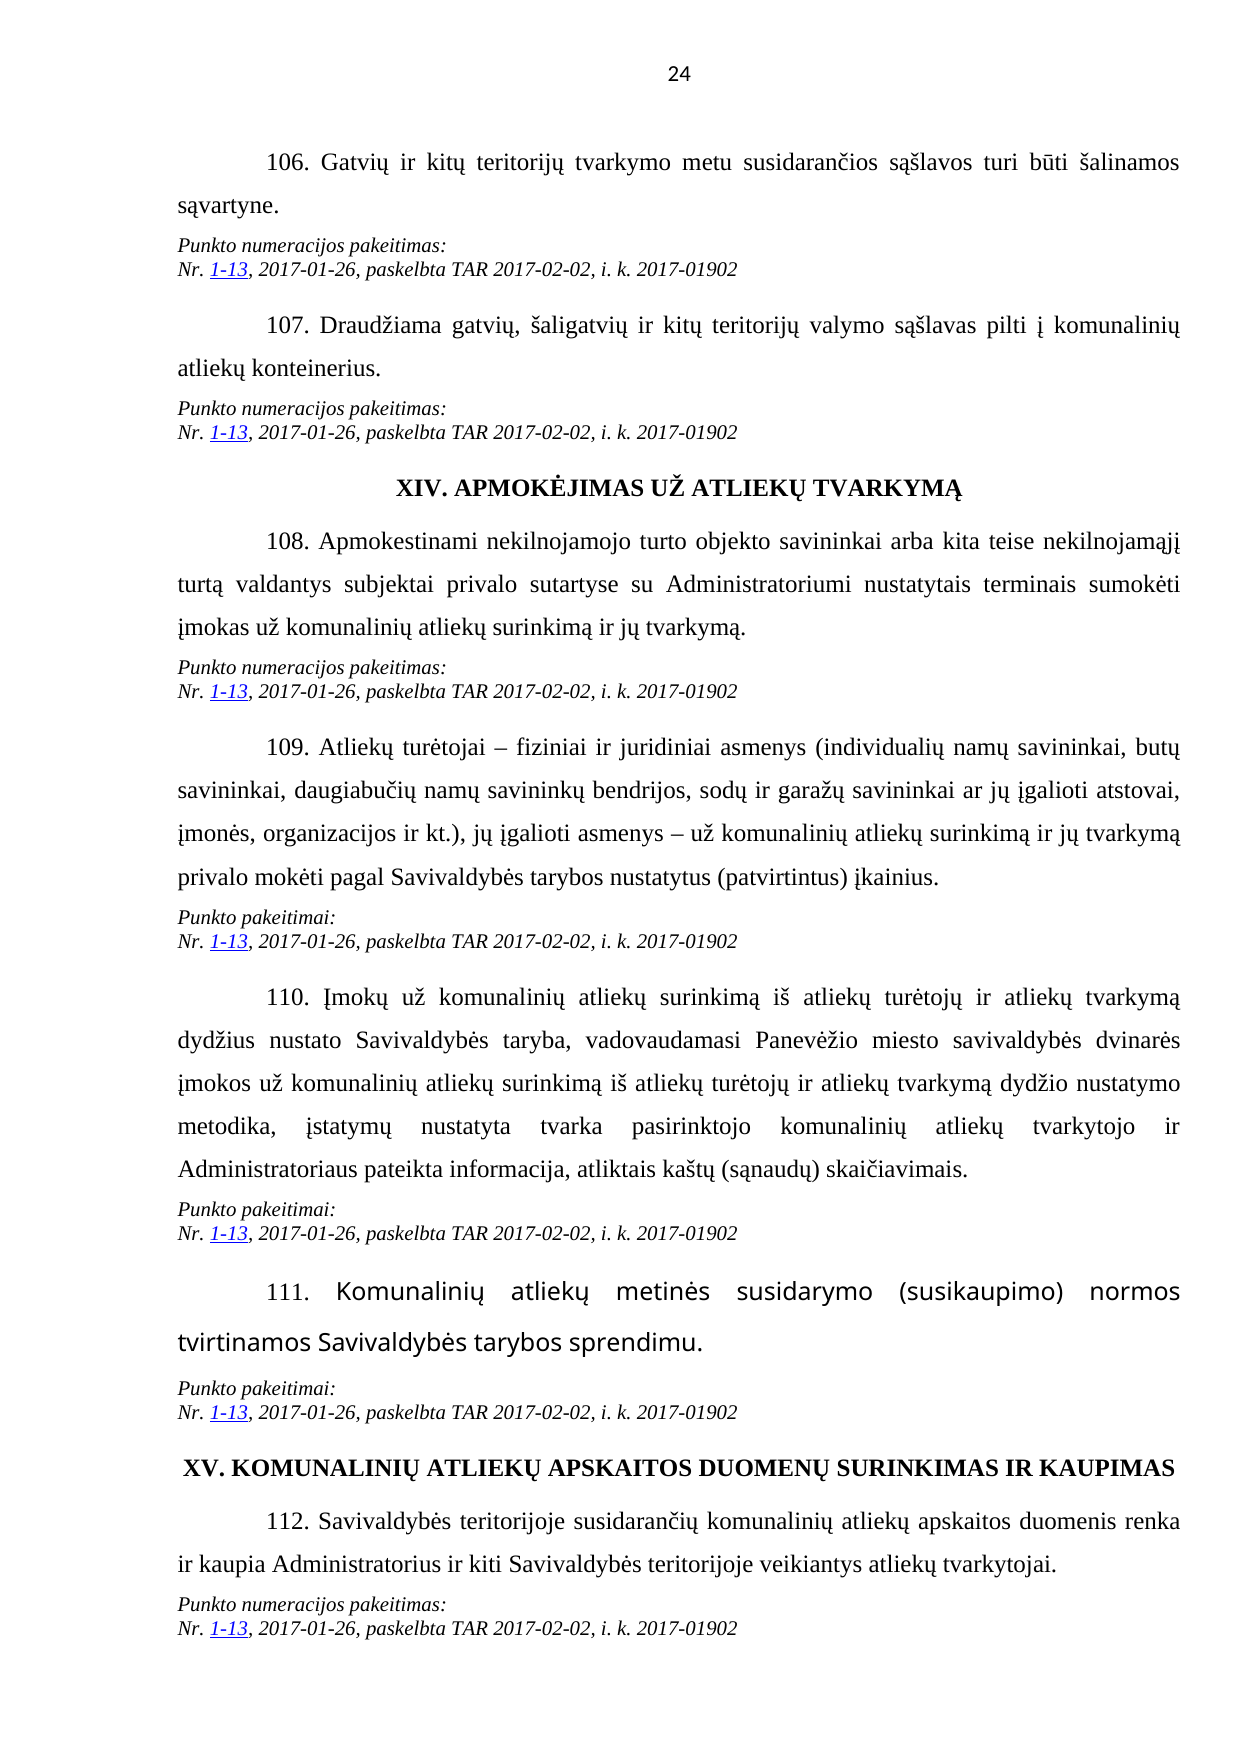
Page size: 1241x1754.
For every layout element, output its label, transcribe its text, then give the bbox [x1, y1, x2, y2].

text Nr. 1-13, 2017-01-26, paskelbta TAR 2017-02-02, i. k. 2017-01902 [177, 1400, 1181, 1424]
text XV. KOMUNALINIŲ ATLIEKŲ APSKAITOS DUOMENŲ SURINKIMAS IR KAUPIMAS [177, 1453, 1181, 1482]
text 111. Komunalinių atliekų metinės susidarymo (susikaupimo) normos tvirtinamos Savivaldybės tarybos sprendimu. [177, 1274, 1181, 1359]
text 110. Įmokų už komunalinių atliekų surinkimą iš atliekų turėtojų ir atliekų tvarkymą dydžius nustato Savivaldybės taryba, vadovaudamasi Panevėžio miesto savivaldybės dvinarės įmokos už komunalinių atliekų surinkimą iš atliekų turėtojų ir atliekų tvarkymą dydžio nustatymo metodika, įstatymų nustatyta tvarka pasirinktojo komunalinių atliekų tvarkytojo ir Administratoriaus pateikta informacija, atliktais kaštų (sąnaudų) skaičiavimais. [177, 982, 1181, 1183]
text Punkto numeracijos pakeitimas: [177, 1592, 1181, 1616]
text Nr. 1-13, 2017-01-26, paskelbta TAR 2017-02-02, i. k. 2017-01902 [177, 929, 1181, 953]
text Nr. 1-13, 2017-01-26, paskelbta TAR 2017-02-02, i. k. 2017-01902 [177, 257, 1181, 281]
text 108. Apmokestinami nekilnojamojo turto objekto savininkai arba kita teise nekilnojamąjį turtą valdantys subjektai privalo sutartyse su Administratoriumi nustatytais terminais sumokėti įmokas už komunalinių atliekų surinkimą ir jų tvarkymą. [177, 526, 1181, 641]
text Nr. 1-13, 2017-01-26, paskelbta TAR 2017-02-02, i. k. 2017-01902 [177, 1221, 1181, 1245]
text Punkto numeracijos pakeitimas: [177, 233, 1181, 257]
text Punkto numeracijos pakeitimas: [177, 655, 1181, 679]
text 109. Atliekų turėtojai – fiziniai ir juridiniai asmenys (individualių namų savininkai, butų savininkai, daugiabučių namų savininkų bendrijos, sodų ir garažų savininkai ar jų įgalioti atstovai, įmonės, organizacijos ir kt.), jų įgalioti asmenys – už komunalinių atliekų surinkimą ir jų tvarkymą privalo mokėti pagal Savivaldybės tarybos nustatytus (patvirtintus) įkainius. [177, 732, 1181, 890]
text 106. Gatvių ir kitų teritorijų tvarkymo metu susidarančios sąšlavos turi būti šalinamos sąvartyne. [177, 147, 1181, 219]
text Nr. 1-13, 2017-01-26, paskelbta TAR 2017-02-02, i. k. 2017-01902 [177, 1616, 1181, 1640]
text Nr. 1-13, 2017-01-26, paskelbta TAR 2017-02-02, i. k. 2017-01902 [177, 420, 1181, 444]
text Punkto pakeitimai: [177, 905, 1181, 929]
text 107. Draudžiama gatvių, šaligatvių ir kitų teritorijų valymo sąšlavas pilti į komunalinių atliekų konteinerius. [177, 310, 1181, 382]
text XIV. APMOKĖJIMAS UŽ ATLIEKŲ TVARKYMĄ [177, 473, 1181, 502]
text 112. Savivaldybės teritorijoje susidarančių komunalinių atliekų apskaitos duomenis renka ir kaupia Administratorius ir kiti Savivaldybės teritorijoje veikiantys atliekų tvarkytojai. [177, 1506, 1181, 1578]
text Punkto pakeitimai: [177, 1197, 1181, 1221]
text Punkto numeracijos pakeitimas: [177, 396, 1181, 420]
text Nr. 1-13, 2017-01-26, paskelbta TAR 2017-02-02, i. k. 2017-01902 [177, 679, 1181, 703]
text Punkto pakeitimai: [177, 1376, 1181, 1400]
